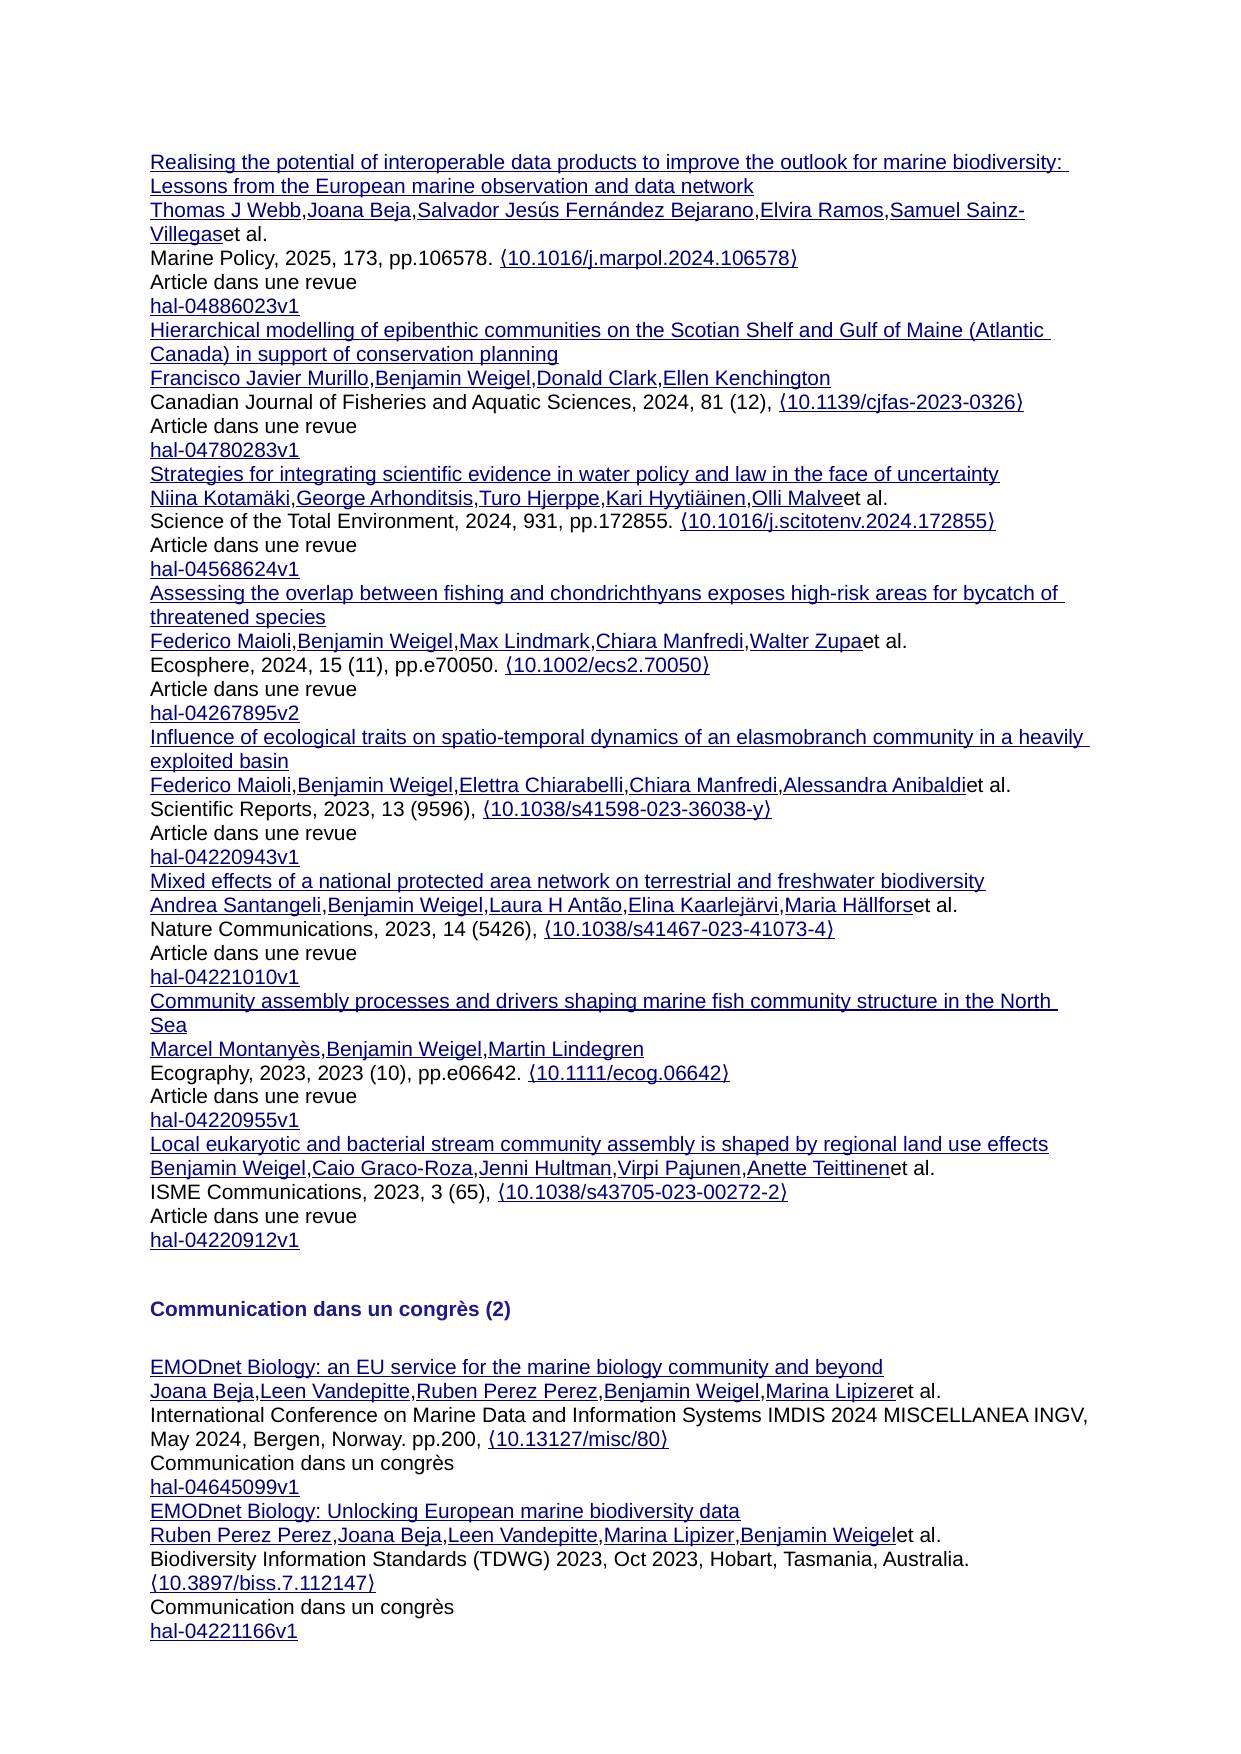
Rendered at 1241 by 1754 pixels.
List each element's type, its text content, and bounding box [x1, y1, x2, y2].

table_cell Realising the potential of interoperable data products to improve the outlook for marine biodiversity: Lessons from the European marine observation and data network Thomas J Webb,Joana Beja,Salvador Jesús Fernández Bejarano,Elvira Ramos,Samuel Sainz-Villegaset al. Marine Policy, 2025, 173, pp.106578. ⟨10.1016/j.marpol.2024.106578⟩ Article dans une revue hal-04886023v1 [150, 150, 1090, 318]
table_cell Assessing the overlap between fishing and chondrichthyans exposes high-risk areas for bycatch of threatened species Federico Maioli,Benjamin Weigel,Max Lindmark,Chiara Manfredi,Walter Zupaet al. Ecosphere, 2024, 15 (11), pp.e70050. ⟨10.1002/ecs2.70050⟩ Article dans une revue hal-04267895v2 [150, 581, 1090, 725]
table_cell Community assembly processes and drivers shaping marine fish community structure in the North Sea Marcel Montanyès,Benjamin Weigel,Martin Lindegren Ecography, 2023, 2023 (10), pp.e06642. ⟨10.1111/ecog.06642⟩ Article dans une revue hal-04220955v1 [150, 989, 1090, 1132]
table_cell EMODnet Biology: Unlocking European marine biodiversity data Ruben Perez Perez,Joana Beja,Leen Vandepitte,Marina Lipizer,Benjamin Weigelet al. Biodiversity Information Standards (TDWG) 2023, Oct 2023, Hobart, Tasmania, Australia. ⟨10.3897/biss.7.112147⟩ Communication dans un congrès hal-04221166v1 [150, 1499, 1090, 1643]
table_cell Influence of ecological traits on spatio-temporal dynamics of an elasmobranch community in a heavily [150, 725, 1090, 746]
subtitle Communication dans un congrès (2) [150, 1297, 1090, 1321]
table_cell Strategies for integrating scientific evidence in water policy and law in the face of uncertainty Niina Kotamäki,George Arhonditsis,Turo Hjerppe,Kari Hyytiäinen,Olli Malveet al. Science of the Total Environment, 2024, 931, pp.172855. ⟨10.1016/j.scitotenv.2024.172855⟩ Article dans une revue hal-04568624v1 [150, 461, 1090, 581]
table_cell Local eukaryotic and bacterial stream community assembly is shaped by regional land use effects Benjamin Weigel,Caio Graco-Roza,Jenni Hultman,Virpi Pajunen,Anette Teittinenet al. ISME Communications, 2023, 3 (65), ⟨10.1038/s43705-023-00272-2⟩ Article dans une revue hal-04220912v1 [150, 1132, 1090, 1252]
table_cell Mixed effects of a national protected area network on terrestrial and freshwater biodiversity Andrea Santangeli,Benjamin Weigel,Laura H Antão,Elina Kaarlejärvi,Maria Hällforset al. Nature Communications, 2023, 14 (5426), ⟨10.1038/s41467-023-41073-4⟩ Article dans une revue hal-04221010v1 [150, 869, 1090, 988]
table_cell Hierarchical modelling of epibenthic communities on the Scotian Shelf and Gulf of Maine (Atlantic Canada) in support of conservation planning Francisco Javier Murillo,Benjamin Weigel,Donald Clark,Ellen Kenchington Canadian Journal of Fisheries and Aquatic Sciences, 2024, 81 (12), ⟨10.1139/cjfas-2023-0326⟩ Article dans une revue hal-04780283v1 [150, 318, 1090, 461]
table_cell exploited basin Federico Maioli,Benjamin Weigel,Elettra Chiarabelli,Chiara Manfredi,Alessandra Anibaldiet al. Scientific Reports, 2023, 13 (9596), ⟨10.1038/s41598-023-36038-y⟩ Article dans une revue hal-04220943v1 [150, 747, 1090, 869]
table_header EMODnet Biology: an EU service for the marine biology community and beyond Joana Beja,Leen Vandepitte,Ruben Perez Perez,Benjamin Weigel,Marina Lipizeret al. International Conference on Marine Data and Information Systems IMDIS 2024 MISCELLANEA INGV, May 2024, Bergen, Norway. pp.200, ⟨10.13127/misc/80⟩ Communication dans un congrès hal-04645099v1 [150, 1355, 1090, 1499]
